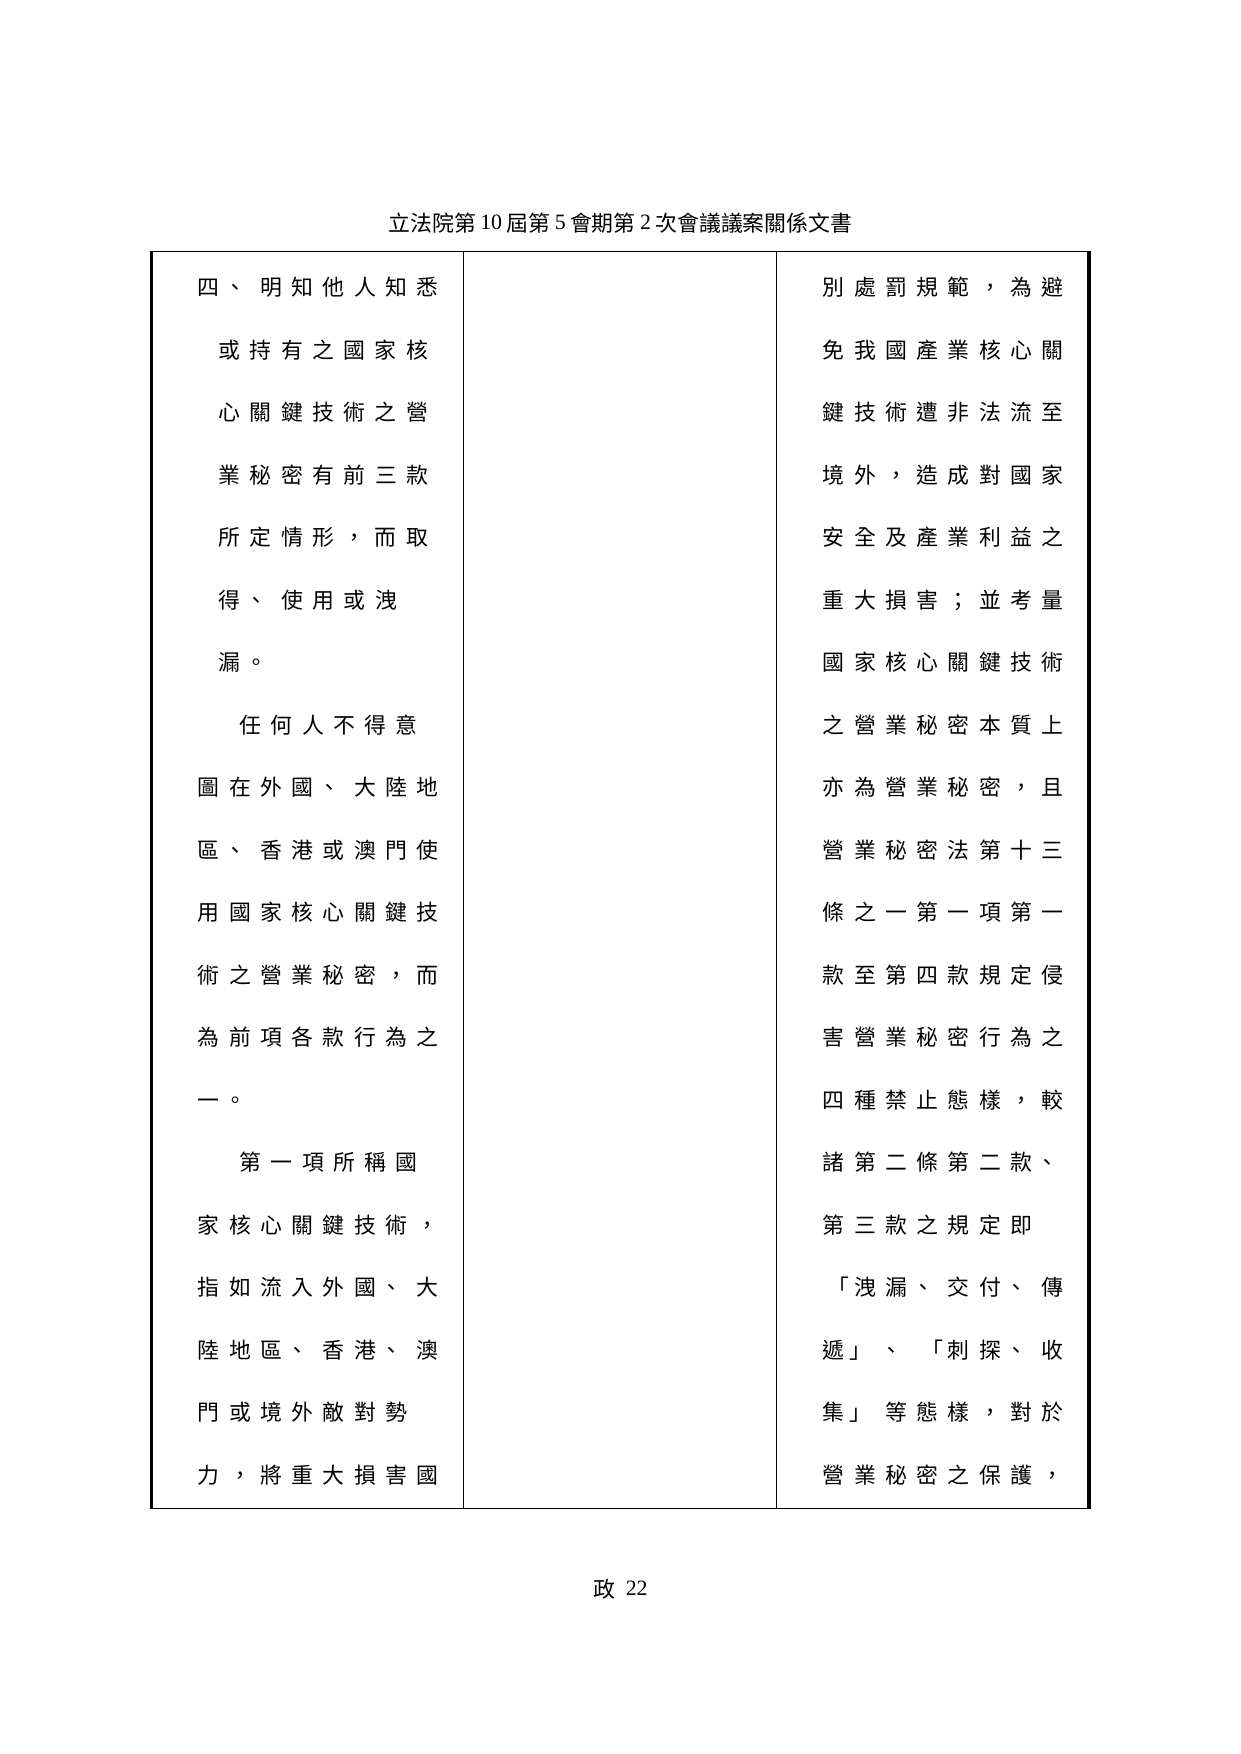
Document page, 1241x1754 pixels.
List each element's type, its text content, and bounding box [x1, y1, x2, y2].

table_cell 別處罰規範，為避免我國產業核心關鍵技術遭非法流至境外，造成對國家安全及產業利益之重大損害；並考量國家核心關鍵技術之營業秘密本質上亦為營業秘密，且營業秘密法第十三條之一第一項第一款至第四款規定侵害營業秘密行為之四種禁止態樣，較諸第二條第二款、第三款之規定即「洩漏、交付、傳遞」、「刺探、收集」等態樣，對於營業秘密之保護， [777, 252, 1087, 1508]
table_cell 四、明知他人知悉或持有之國家核心關鍵技術之營業秘密有前三款所定情形，而取得、使用或洩漏。 任何人不得意圖在外國、大陸地區、香港或澳門使用國家核心關鍵技術之營業秘密，而為前項各款行為之一。 第一項所稱國家核心關鍵技術，指如流入外國、大陸地區、香港、澳門或境外敵對勢力，將重大損害國 [153, 252, 463, 1508]
table_cell [464, 252, 776, 1508]
